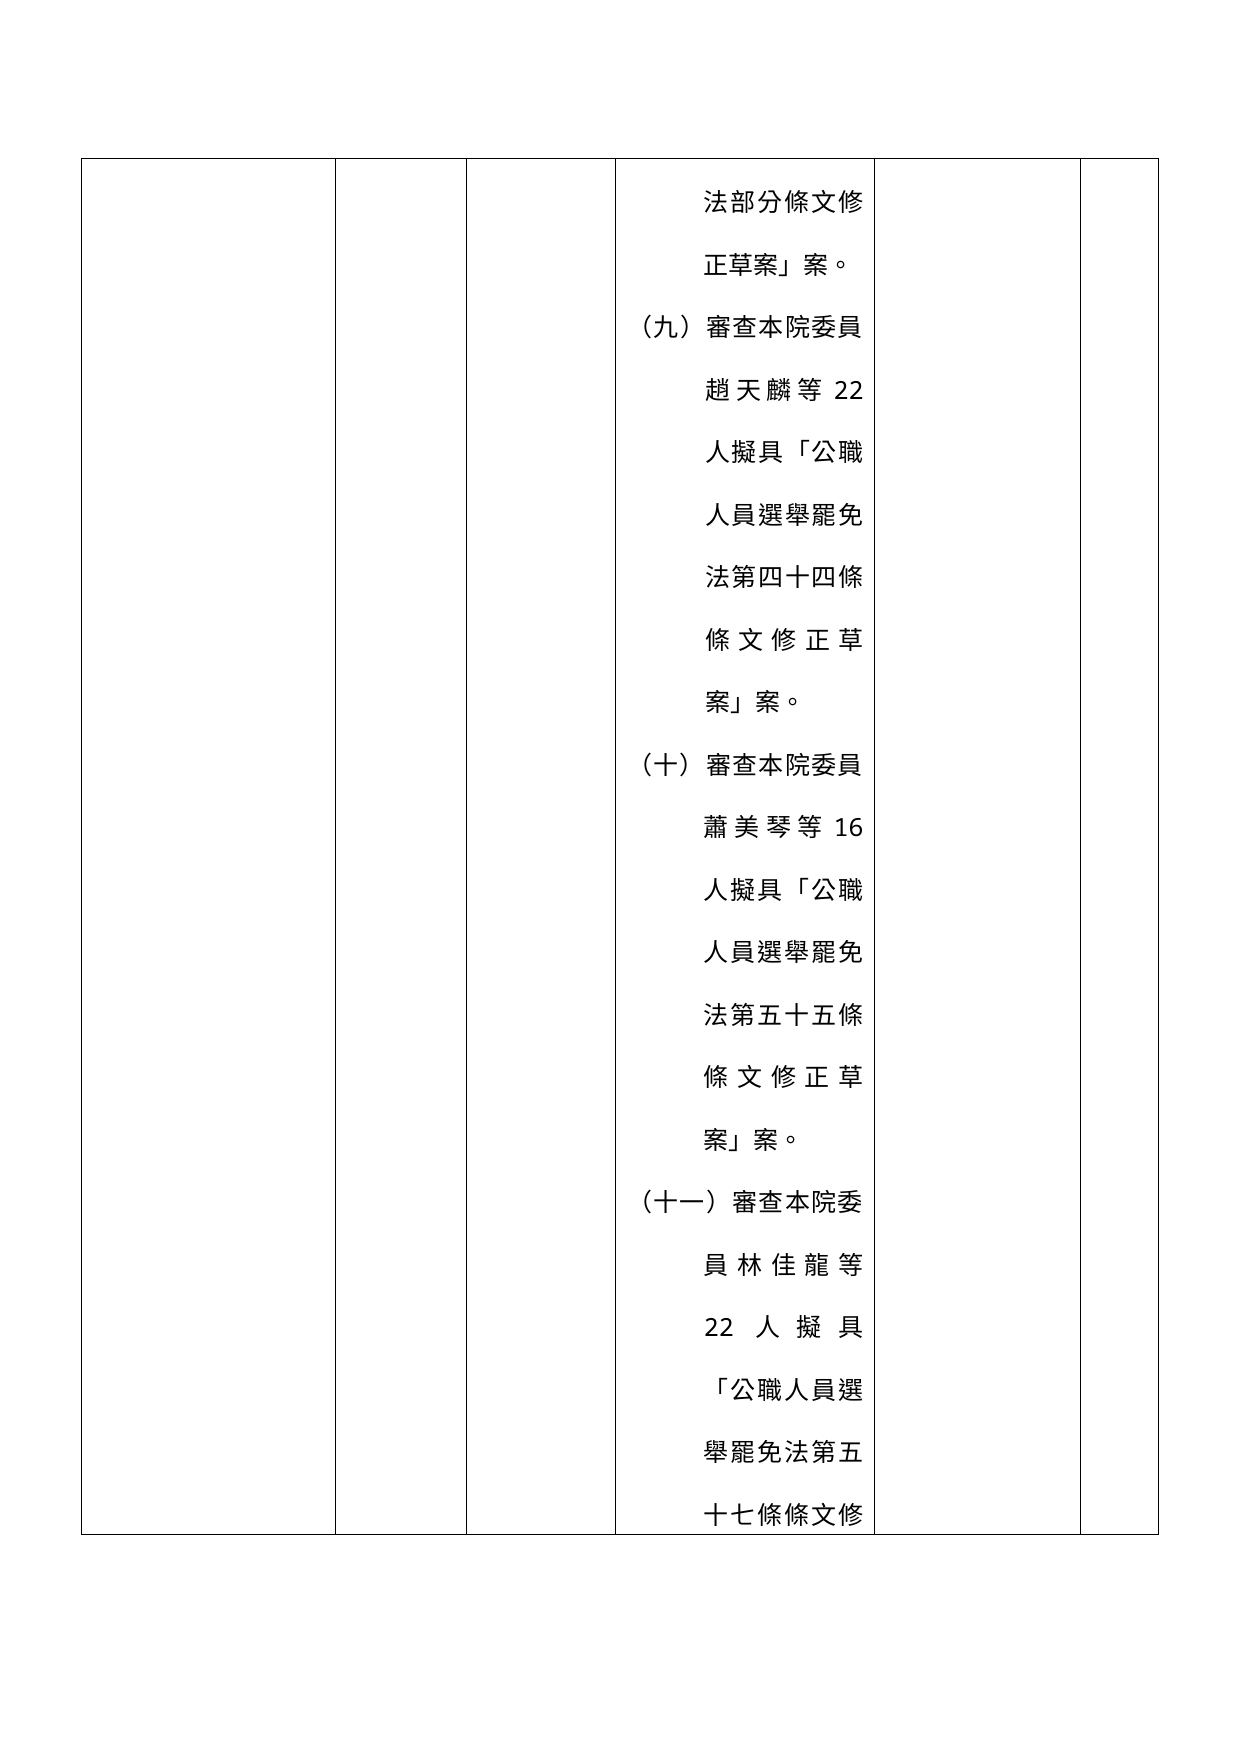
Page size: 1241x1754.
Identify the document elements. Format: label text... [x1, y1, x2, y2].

table_cell [1081, 159, 1158, 1534]
table_cell [875, 159, 1080, 1534]
table_cell 法部分條文修正草案」案。 （九）審查本院委員趙天麟等22人擬具「公職人員選舉罷免法第四十四條條文修正草案」案。 （十）審查本院委員蕭美琴等16人擬具「公職人員選舉罷免法第五十五條條文修正草案」案。 （十一）審查本院委員林佳龍等22人擬具「公職人員選舉罷免法第五十七條條文修 [616, 159, 874, 1534]
table_cell [336, 159, 466, 1534]
table_cell [82, 159, 335, 1534]
table_cell [467, 159, 615, 1534]
